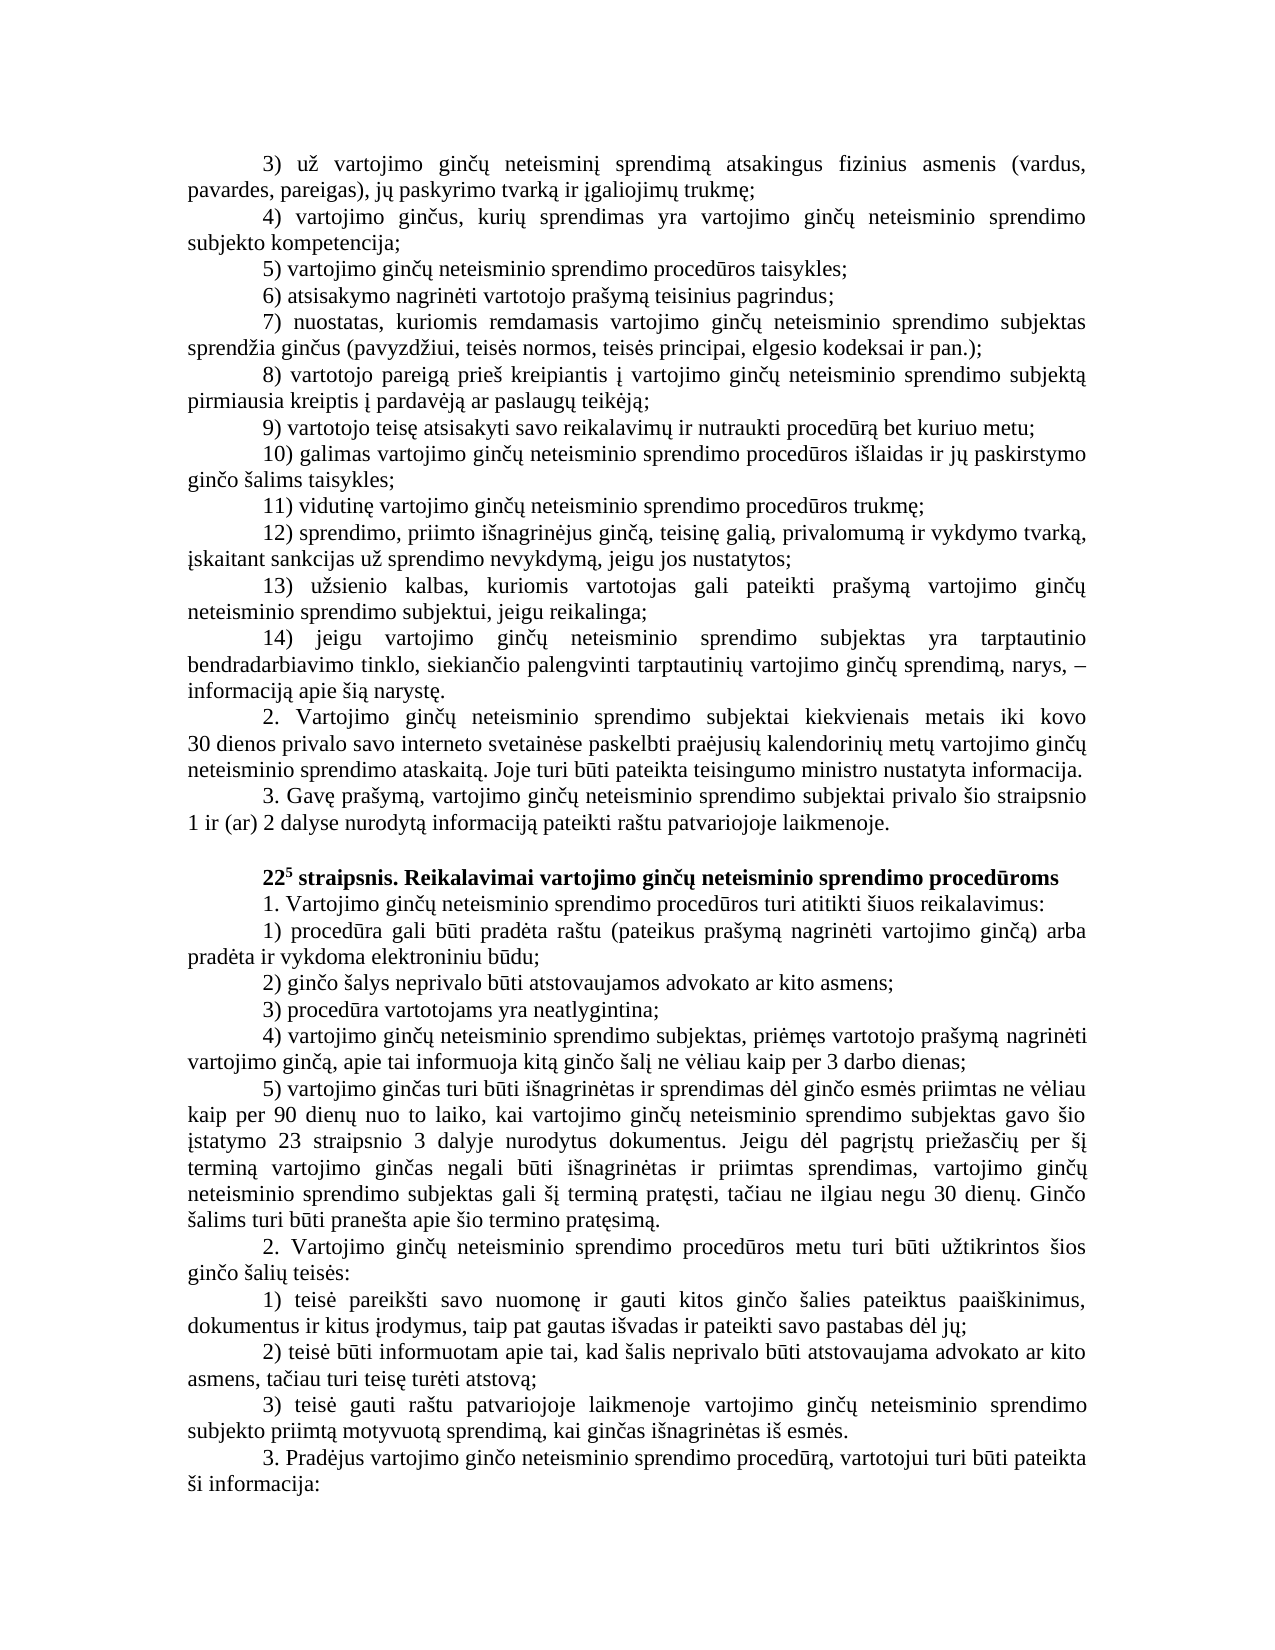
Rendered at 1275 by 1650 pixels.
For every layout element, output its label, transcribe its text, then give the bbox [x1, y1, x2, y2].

subtitle 2. Vartojimo ginčų neteisminio sprendimo subjektai kiekvienais metais iki kovo 30 dienos privalo savo interneto svetainėse paskelbti praėjusių kalendorinių metų vartojimo ginčų neteisminio sprendimo ataskaitą. Joje turi būti pateikta teisingumo ministro nustatyta informacija. [187, 703, 1087, 782]
subtitle 4) vartojimo ginčų neteisminio sprendimo subjektas, priėmęs vartotojo prašymą nagrinėti vartojimo ginčą, apie tai informuoja kitą ginčo šalį ne vėliau kaip per 3 darbo dienas; [187, 1022, 1087, 1075]
text 2) teisė būti informuotam apie tai, kad šalis neprivalo būti atstovaujama advokato ar kito asmens, tačiau turi teisę turėti atstovą; [187, 1338, 1087, 1391]
subtitle 3) už vartojimo ginčų neteisminį sprendimą atsakingus fizinius asmenis (vardus, pavardes, pareigas), jų paskyrimo tvarką ir įgaliojimų trukmę; [187, 150, 1087, 203]
subtitle 1) procedūra gali būti pradėta raštu (pateikus prašymą nagrinėti vartojimo ginčą) arba pradėta ir vykdoma elektroniniu būdu; [187, 917, 1087, 969]
subtitle 7) nuostatas, kuriomis remdamasis vartojimo ginčų neteisminio sprendimo subjektas sprendžia ginčus (pavyzdžiui, teisės normos, teisės principai, elgesio kodeksai ir pan.); [187, 308, 1087, 361]
subtitle 9) vartotojo teisę atsisakyti savo reikalavimų ir nutraukti procedūrą bet kuriuo metu; [187, 413, 1087, 440]
subtitle 2) ginčo šalys neprivalo būti atstovaujamos advokato ar kito asmens; [187, 969, 1087, 996]
subtitle 1. Vartojimo ginčų neteisminio sprendimo procedūros turi atitikti šiuos reikalavimus: [187, 890, 1087, 917]
subtitle 11) vidutinę vartojimo ginčų neteisminio sprendimo procedūros trukmę; [187, 493, 1087, 519]
text 225 straipsnis. Reikalavimai vartojimo ginčų neteisminio sprendimo procedūroms [187, 864, 1087, 890]
subtitle 14) jeigu vartojimo ginčų neteisminio sprendimo subjektas yra tarptautinio bendradarbiavimo tinklo, siekiančio palengvinti tarptautinių vartojimo ginčų sprendimą, narys, – informaciją apie šią narystę. [187, 624, 1087, 703]
text 1) teisė pareikšti savo nuomonę ir gauti kitos ginčo šalies pateiktus paaiškinimus, dokumentus ir kitus įrodymus, taip pat gautas išvadas ir pateikti savo pastabas dėl jų; [187, 1286, 1087, 1338]
subtitle 4) vartojimo ginčus, kurių sprendimas yra vartojimo ginčų neteisminio sprendimo subjekto kompetencija; [187, 203, 1087, 255]
subtitle 3. Gavę prašymą, vartojimo ginčų neteisminio sprendimo subjektai privalo šio straipsnio 1 ir (ar) 2 dalyse nurodytą informaciją pateikti raštu patvariojoje laikmenoje. [187, 782, 1087, 835]
subtitle 10) galimas vartojimo ginčų neteisminio sprendimo procedūros išlaidas ir jų paskirstymo ginčo šalims taisykles; [187, 440, 1087, 493]
subtitle 3) procedūra vartotojams yra neatlygintina; [187, 996, 1087, 1022]
subtitle 6) atsisakymo nagrinėti vartotojo prašymą teisinius pagrindus; [187, 282, 1087, 308]
subtitle 13) užsienio kalbas, kuriomis vartotojas gali pateikti prašymą vartojimo ginčų neteisminio sprendimo subjektui, jeigu reikalinga; [187, 572, 1087, 624]
subtitle 12) sprendimo, priimto išnagrinėjus ginčą, teisinę galią, privalomumą ir vykdymo tvarką, įskaitant sankcijas už sprendimo nevykdymą, jeigu jos nustatytos; [187, 519, 1087, 572]
subtitle 5) vartojimo ginčas turi būti išnagrinėtas ir sprendimas dėl ginčo esmės priimtas ne vėliau kaip per 90 dienų nuo to laiko, kai vartojimo ginčų neteisminio sprendimo subjektas gavo šio įstatymo 23 straipsnio 3 dalyje nurodytus dokumentus. Jeigu dėl pagrįstų priežasčių per šį terminą vartojimo ginčas negali būti išnagrinėtas ir priimtas sprendimas, vartojimo ginčų neteisminio sprendimo subjektas gali šį terminą pratęsti, tačiau ne ilgiau negu 30 dienų. Ginčo šalims turi būti pranešta apie šio termino pratęsimą. [187, 1075, 1087, 1233]
text 2. Vartojimo ginčų neteisminio sprendimo procedūros metu turi būti užtikrintos šios ginčo šalių teisės: [187, 1233, 1087, 1286]
subtitle 5) vartojimo ginčų neteisminio sprendimo procedūros taisykles; [187, 255, 1087, 282]
subtitle 8) vartotojo pareigą prieš kreipiantis į vartojimo ginčų neteisminio sprendimo subjektą pirmiausia kreiptis į pardavėją ar paslaugų teikėją; [187, 361, 1087, 413]
subtitle 3) teisė gauti raštu patvariojoje laikmenoje vartojimo ginčų neteisminio sprendimo subjekto priimtą motyvuotą sprendimą, kai ginčas išnagrinėtas iš esmės. [187, 1391, 1087, 1444]
text 3. Pradėjus vartojimo ginčo neteisminio sprendimo procedūrą, vartotojui turi būti pateikta ši informacija: [187, 1444, 1087, 1496]
